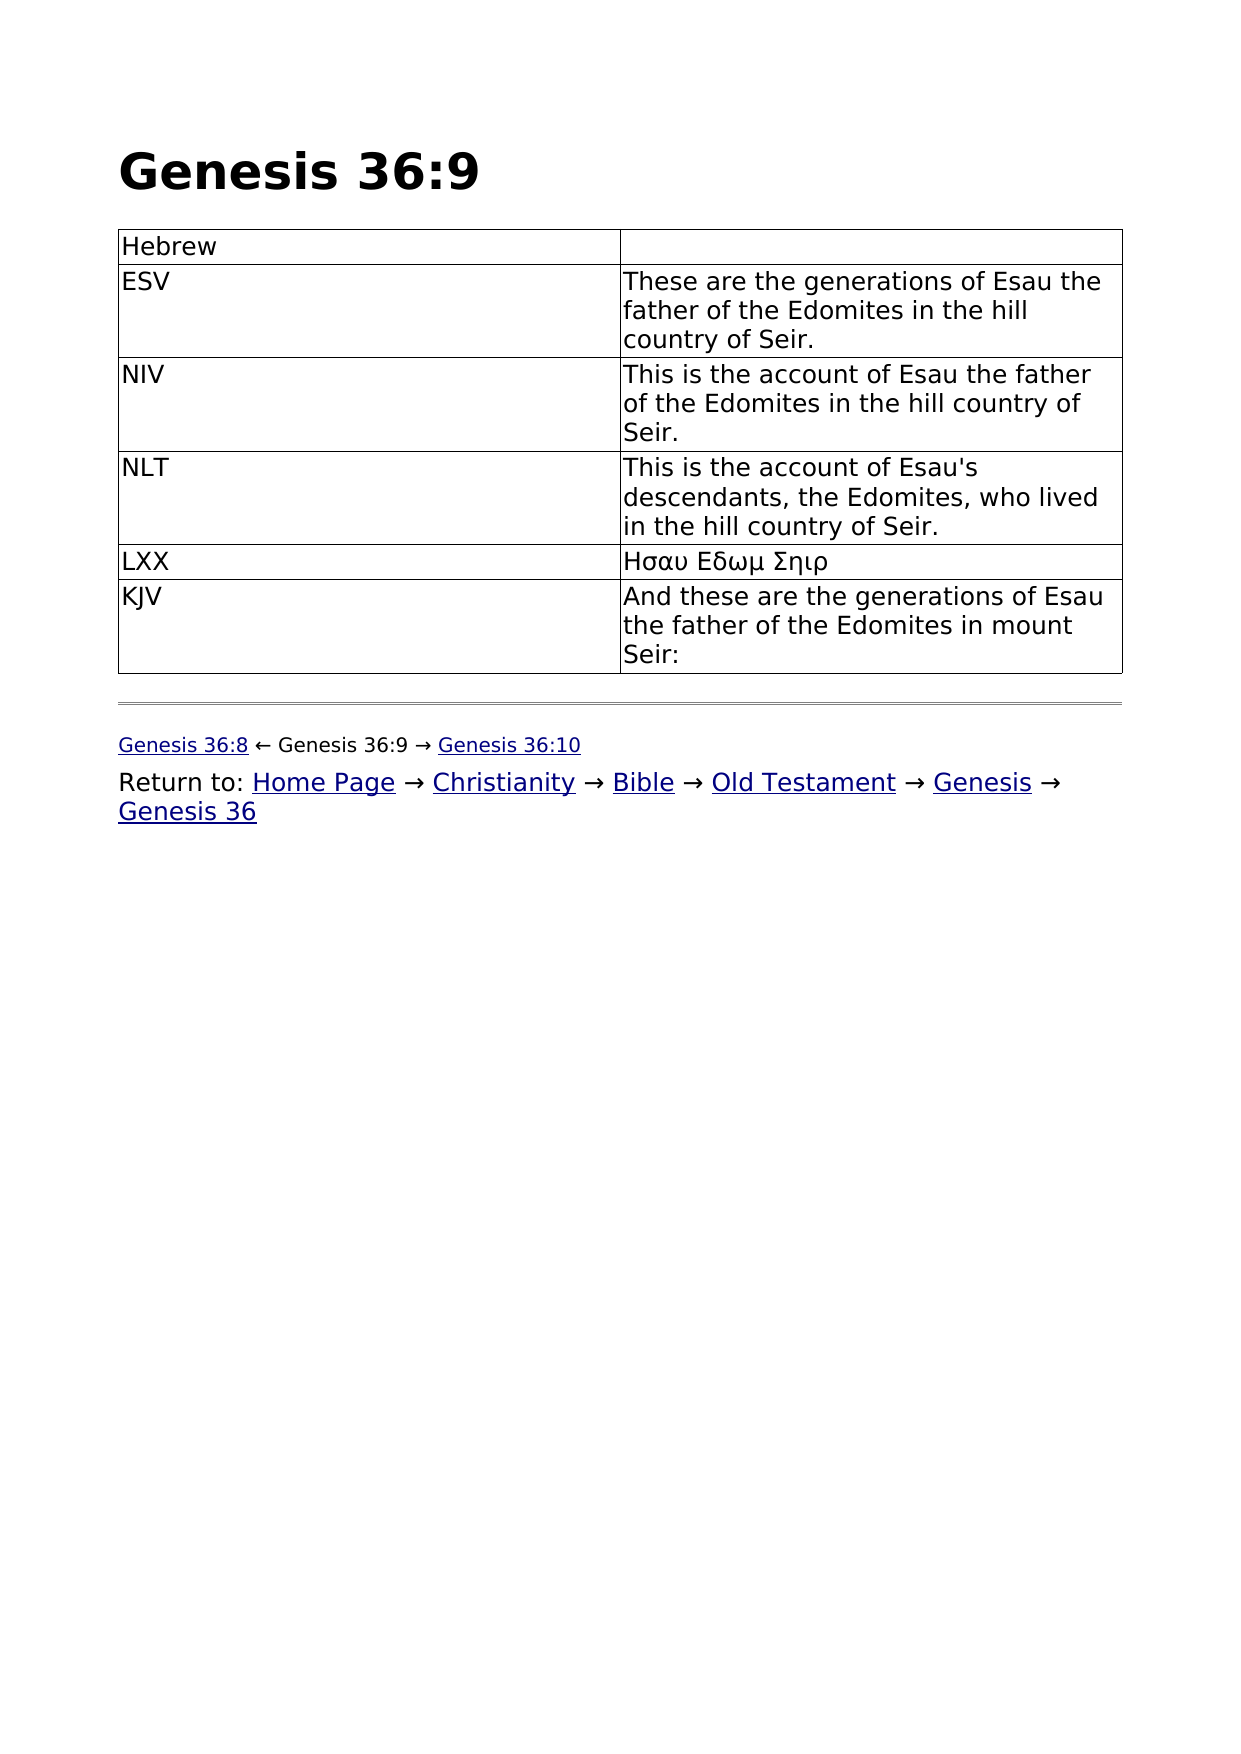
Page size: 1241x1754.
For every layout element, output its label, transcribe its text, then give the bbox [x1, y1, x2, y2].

table_cell This is the account of Esau the father of the Edomites in the hill country of Seir. [621, 358, 1122, 451]
table_cell NLT [119, 452, 620, 544]
table_cell Ησαυ Εδωμ Σηιρ [621, 545, 1122, 579]
table_cell These are the generations of Esau the father of the Edomites in the hill country of Seir. [621, 265, 1122, 357]
table_cell LXX [119, 545, 620, 579]
text Genesis 36:8 ← Genesis 36:9 → Genesis 36:10 [118, 734, 1122, 768]
table_header [621, 230, 1122, 264]
text Return to: Home Page → Christianity → Bible → Old Testament → Genesis → Genesis 36 [118, 768, 1122, 826]
table_header Hebrew [119, 230, 620, 264]
table_cell KJV [119, 580, 620, 673]
table_cell ESV [119, 265, 620, 357]
subtitle Genesis 36:9 [118, 143, 1122, 201]
table_cell And these are the generations of Esau the father of the Edomites in mount Seir: [621, 580, 1122, 673]
table_cell NIV [119, 358, 620, 451]
table_cell This is the account of Esau's descendants, the Edomites, who lived in the hill country of Seir. [621, 452, 1122, 544]
